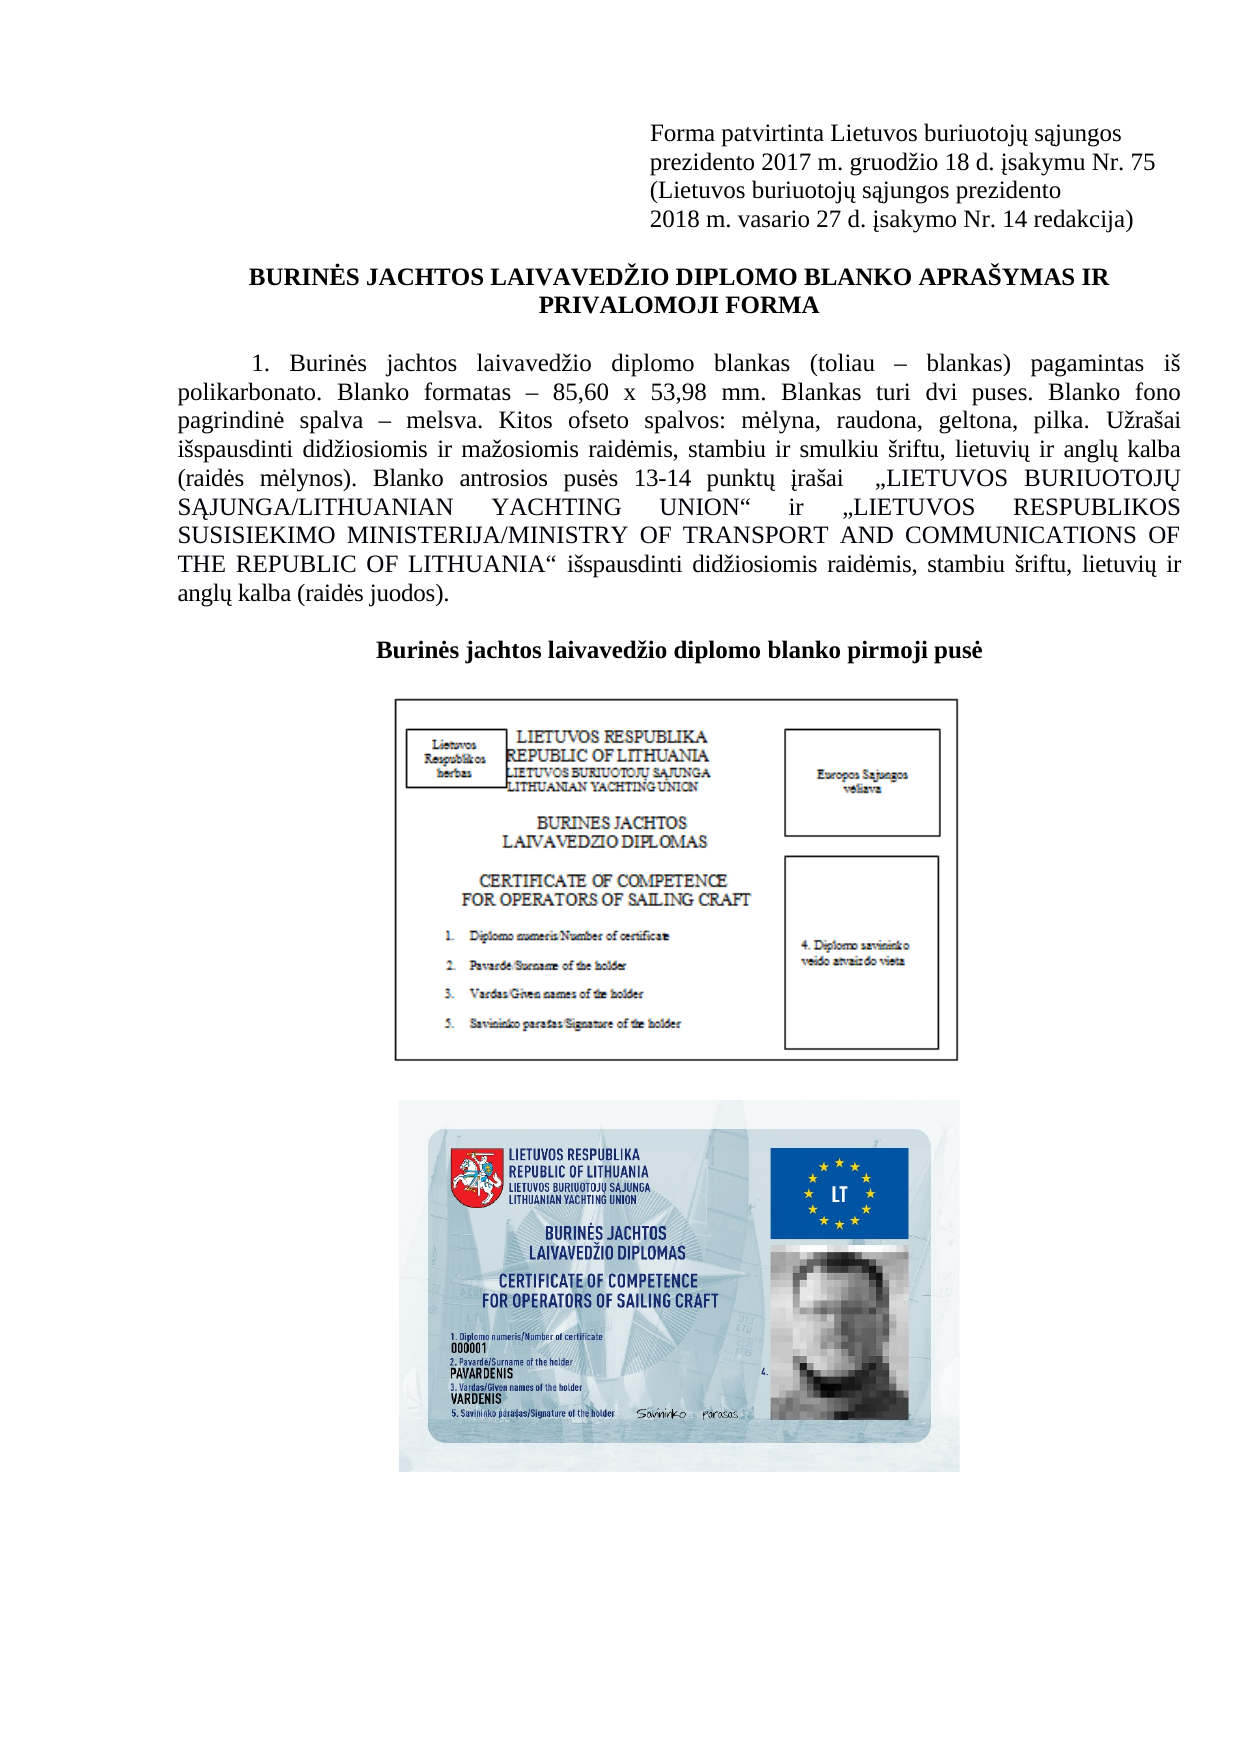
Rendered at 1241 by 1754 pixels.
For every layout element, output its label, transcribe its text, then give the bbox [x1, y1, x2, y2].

text Forma patvirtinta Lietuvos buriuotojų sąjungos [650, 118, 1181, 147]
text prezidento 2017 m. gruodžio 18 d. įsakymu Nr. 75 [649, 147, 1181, 176]
text 2018 m. vasario 27 d. įsakymo Nr. 14 redakcija) [649, 204, 1181, 233]
text (Lietuvos buriuotojų sąjungos prezidento [649, 176, 1181, 204]
text BURINĖS JACHTOS LAIVAVEDŽIO DIPLOMO BLANKO APRAŠYMAS IR PRIVALOMOJI FORMA [177, 262, 1181, 319]
text Burinės jachtos laivavedžio diplomo blanko pirmoji pusė [177, 636, 1181, 664]
text 1. Burinės jachtos laivavedžio diplomo blankas (toliau – blankas) pagamintas iš polikarbonato. Blanko formatas – 85,60 x 53,98 mm. Blankas turi dvi puses. Blanko fono pagrindinė spalva – melsva. Kitos ofseto spalvos: mėlyna, raudona, geltona, pilka. Užrašai išspausdinti didžiosiomis ir mažosiomis raidėmis, stambiu ir smulkiu šriftu, lietuvių ir anglų kalba (raidės mėlynos). Blanko antrosios pusės 13-14 punktų įrašai „LIETUVOS BURIUOTOJŲ SĄJUNGA/LITHUANIAN YACHTING UNION“ ir „LIETUVOS RESPUBLIKOS SUSISIEKIMO MINISTERIJA/MINISTRY OF TRANSPORT AND COMMUNICATIONS OF THE REPUBLIC OF LITHUANIA“ išspausdinti didžiosiomis raidėmis, stambiu šriftu, lietuvių ir anglų kalba (raidės juodos). [177, 348, 1181, 607]
